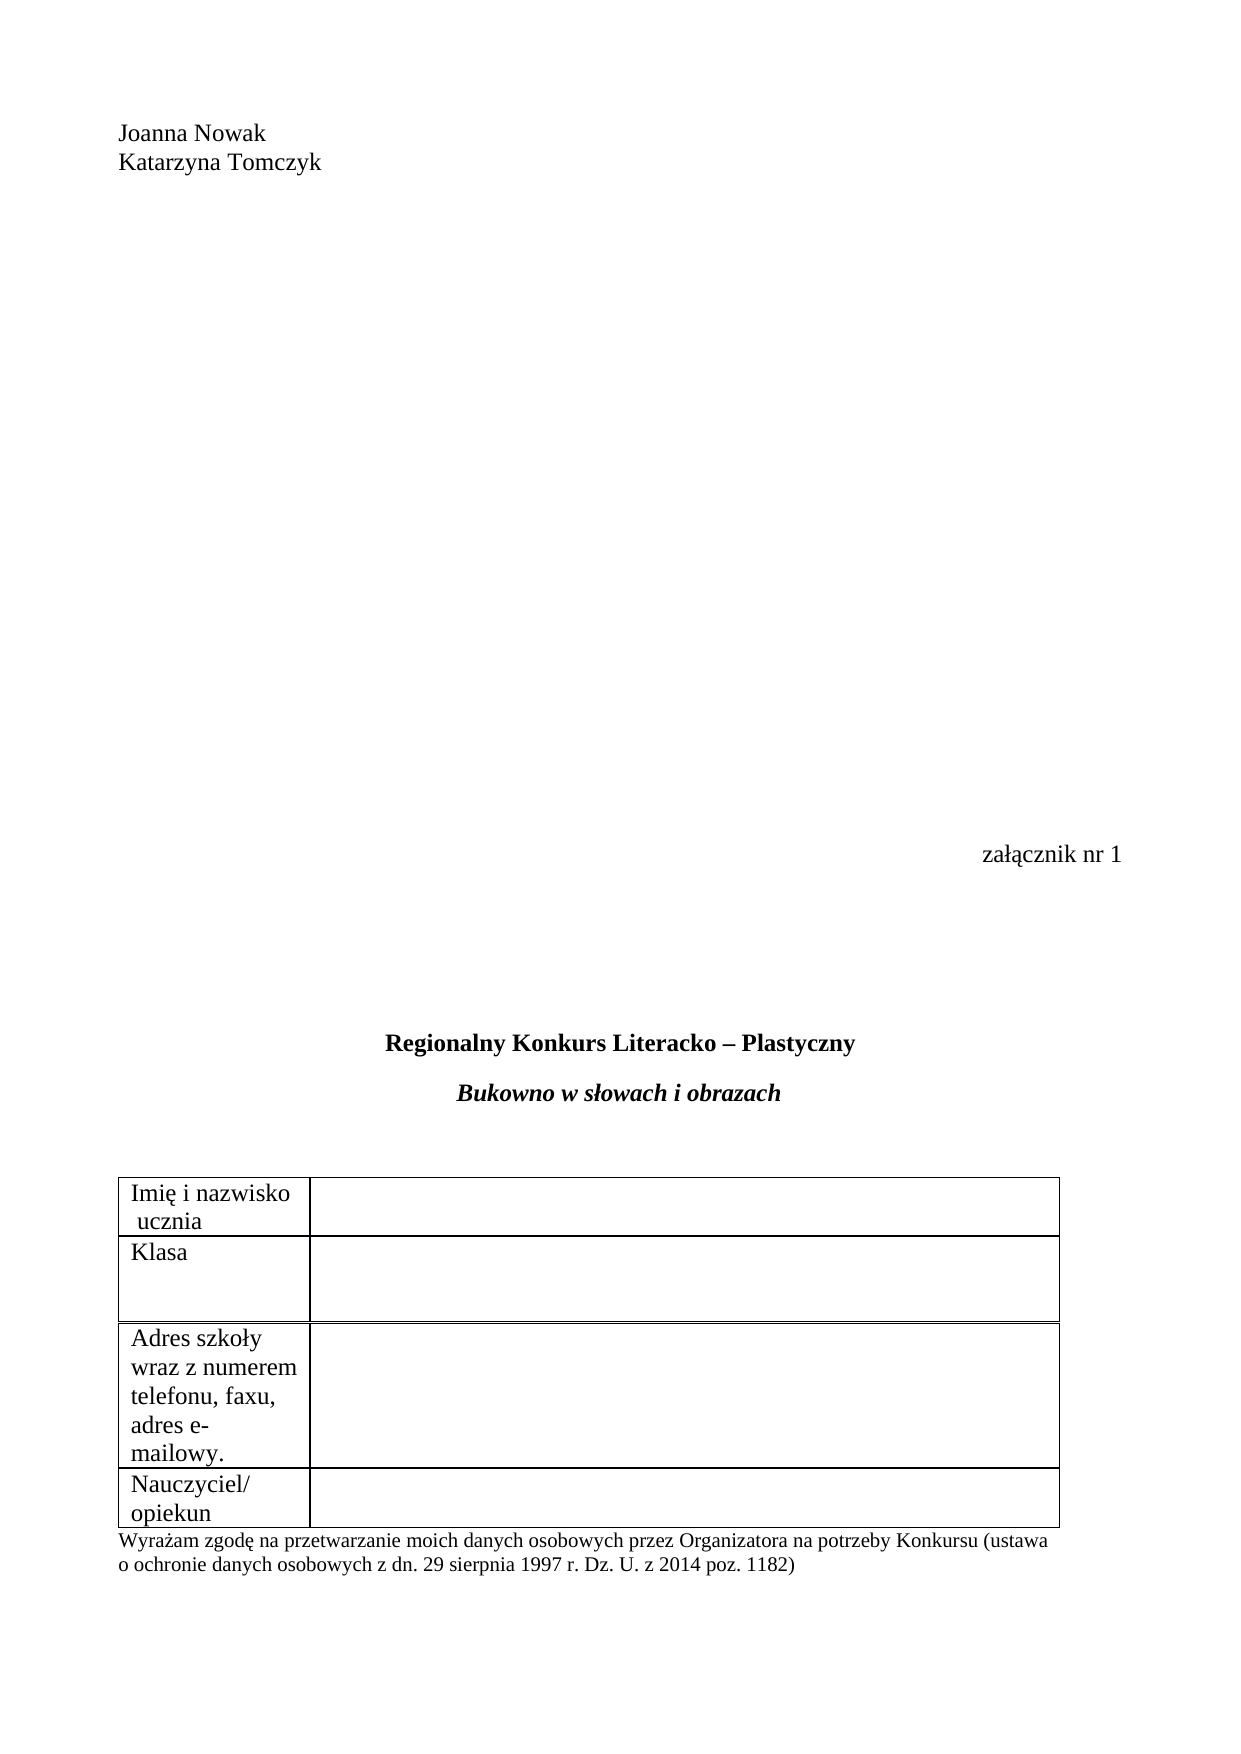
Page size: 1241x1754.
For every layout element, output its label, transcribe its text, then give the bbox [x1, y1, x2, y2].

text Katarzyna Tomczyk [118, 147, 1122, 176]
table_header Imię i nazwisko ucznia [119, 1178, 309, 1235]
text Regionalny Konkurs Literacko – Plastyczny [118, 1028, 1122, 1057]
text załącznik nr 1 [118, 839, 1122, 868]
table_cell [311, 1469, 1059, 1527]
table_cell [311, 1324, 1059, 1467]
text Joanna Nowak [118, 118, 1122, 147]
text o ochronie danych osobowych z dn. 29 sierpnia 1997 r. Dz. U. z 2014 poz. 1182) [118, 1552, 1122, 1576]
table_cell Adres szkoły wraz z numerem telefonu, faxu, adres e-mailowy. [119, 1324, 309, 1467]
table_cell Klasa [119, 1237, 309, 1321]
table_header [311, 1178, 1059, 1235]
text Wyrażam zgodę na przetwarzanie moich danych osobowych przez Organizatora na potrzeby Konkursu (ustawa [118, 1528, 1122, 1552]
table_cell Nauczyciel/ opiekun [119, 1469, 309, 1527]
table_cell [311, 1237, 1059, 1321]
text Bukowno w słowach i obrazach [118, 1078, 1122, 1107]
